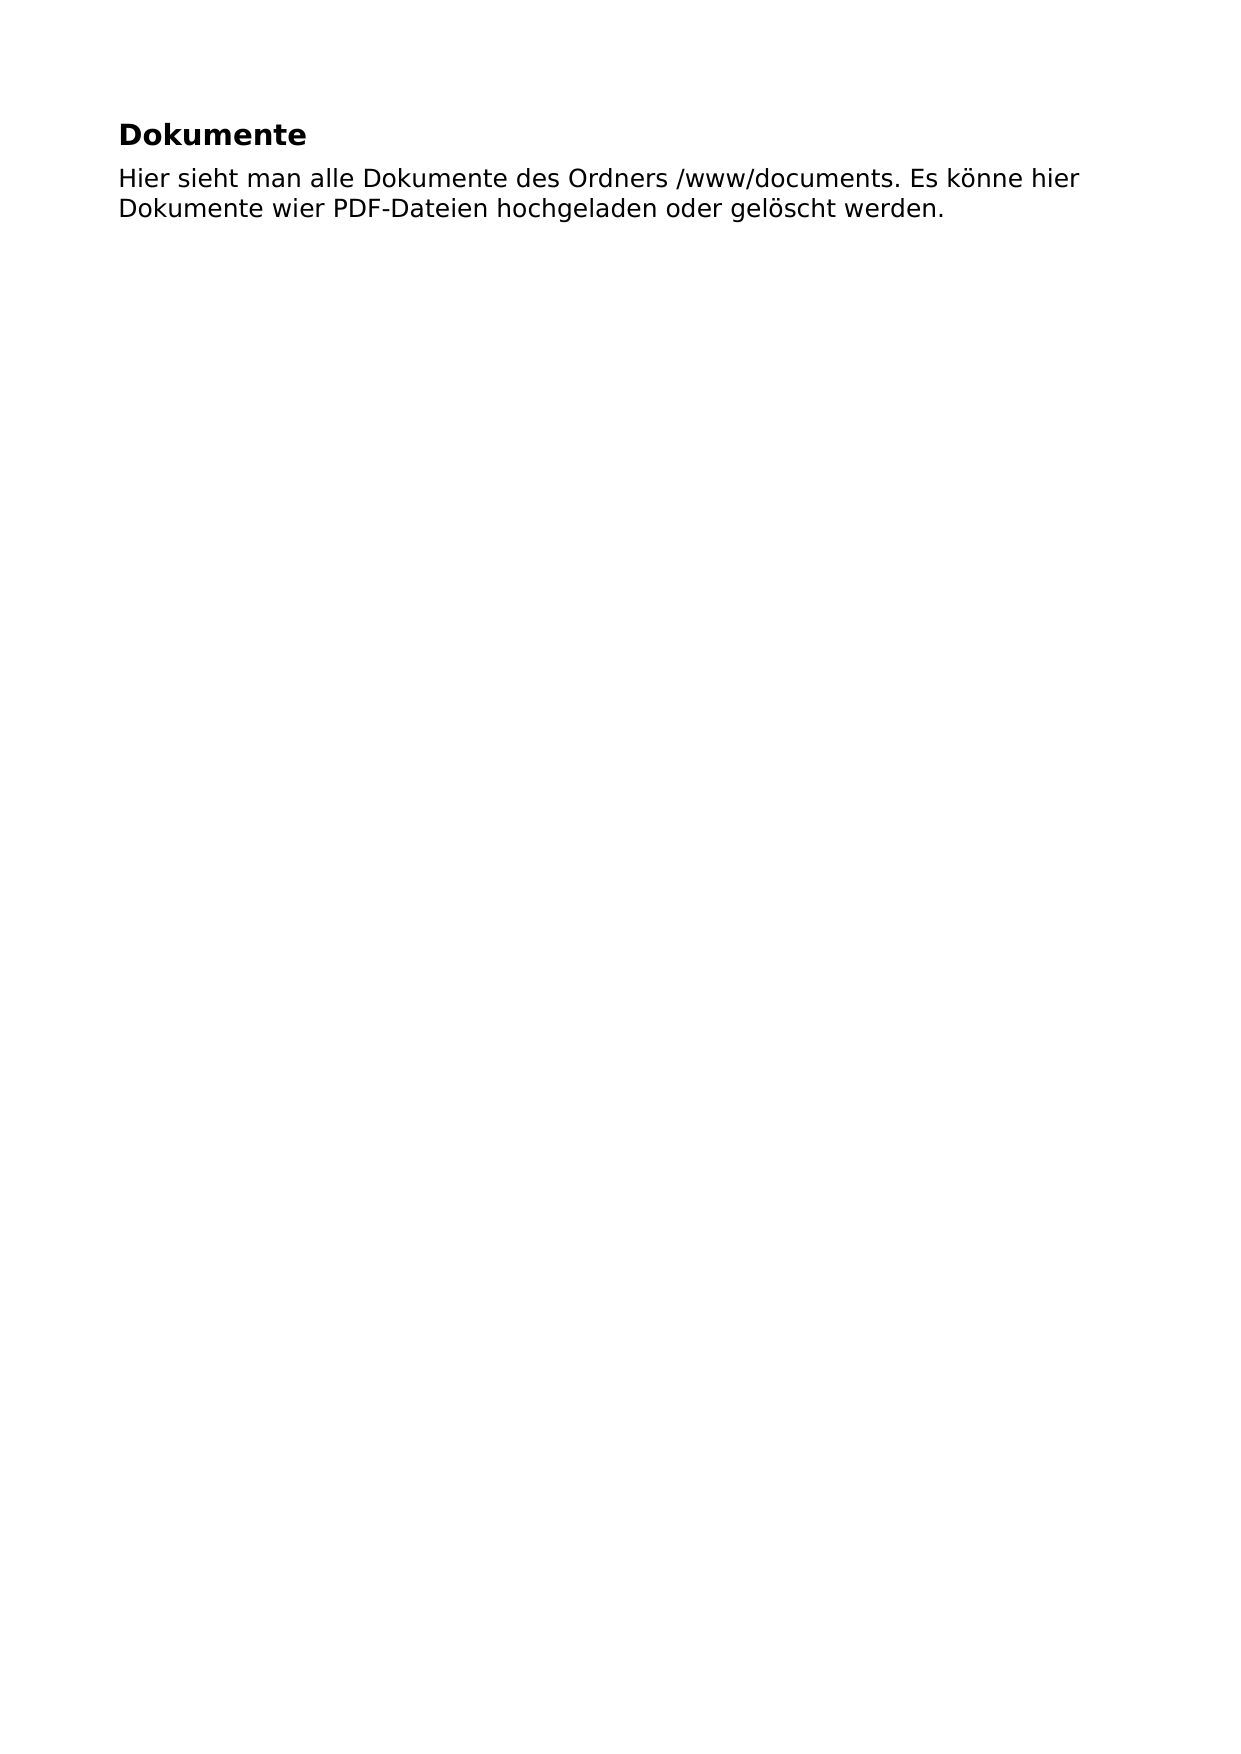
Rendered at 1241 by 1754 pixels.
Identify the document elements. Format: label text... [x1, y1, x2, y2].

text Hier sieht man alle Dokumente des Ordners /www/documents. Es könne hier Dokumente wier PDF-Dateien hochgeladen oder gelöscht werden. [118, 164, 1122, 223]
subtitle Dokumente [118, 118, 1122, 152]
